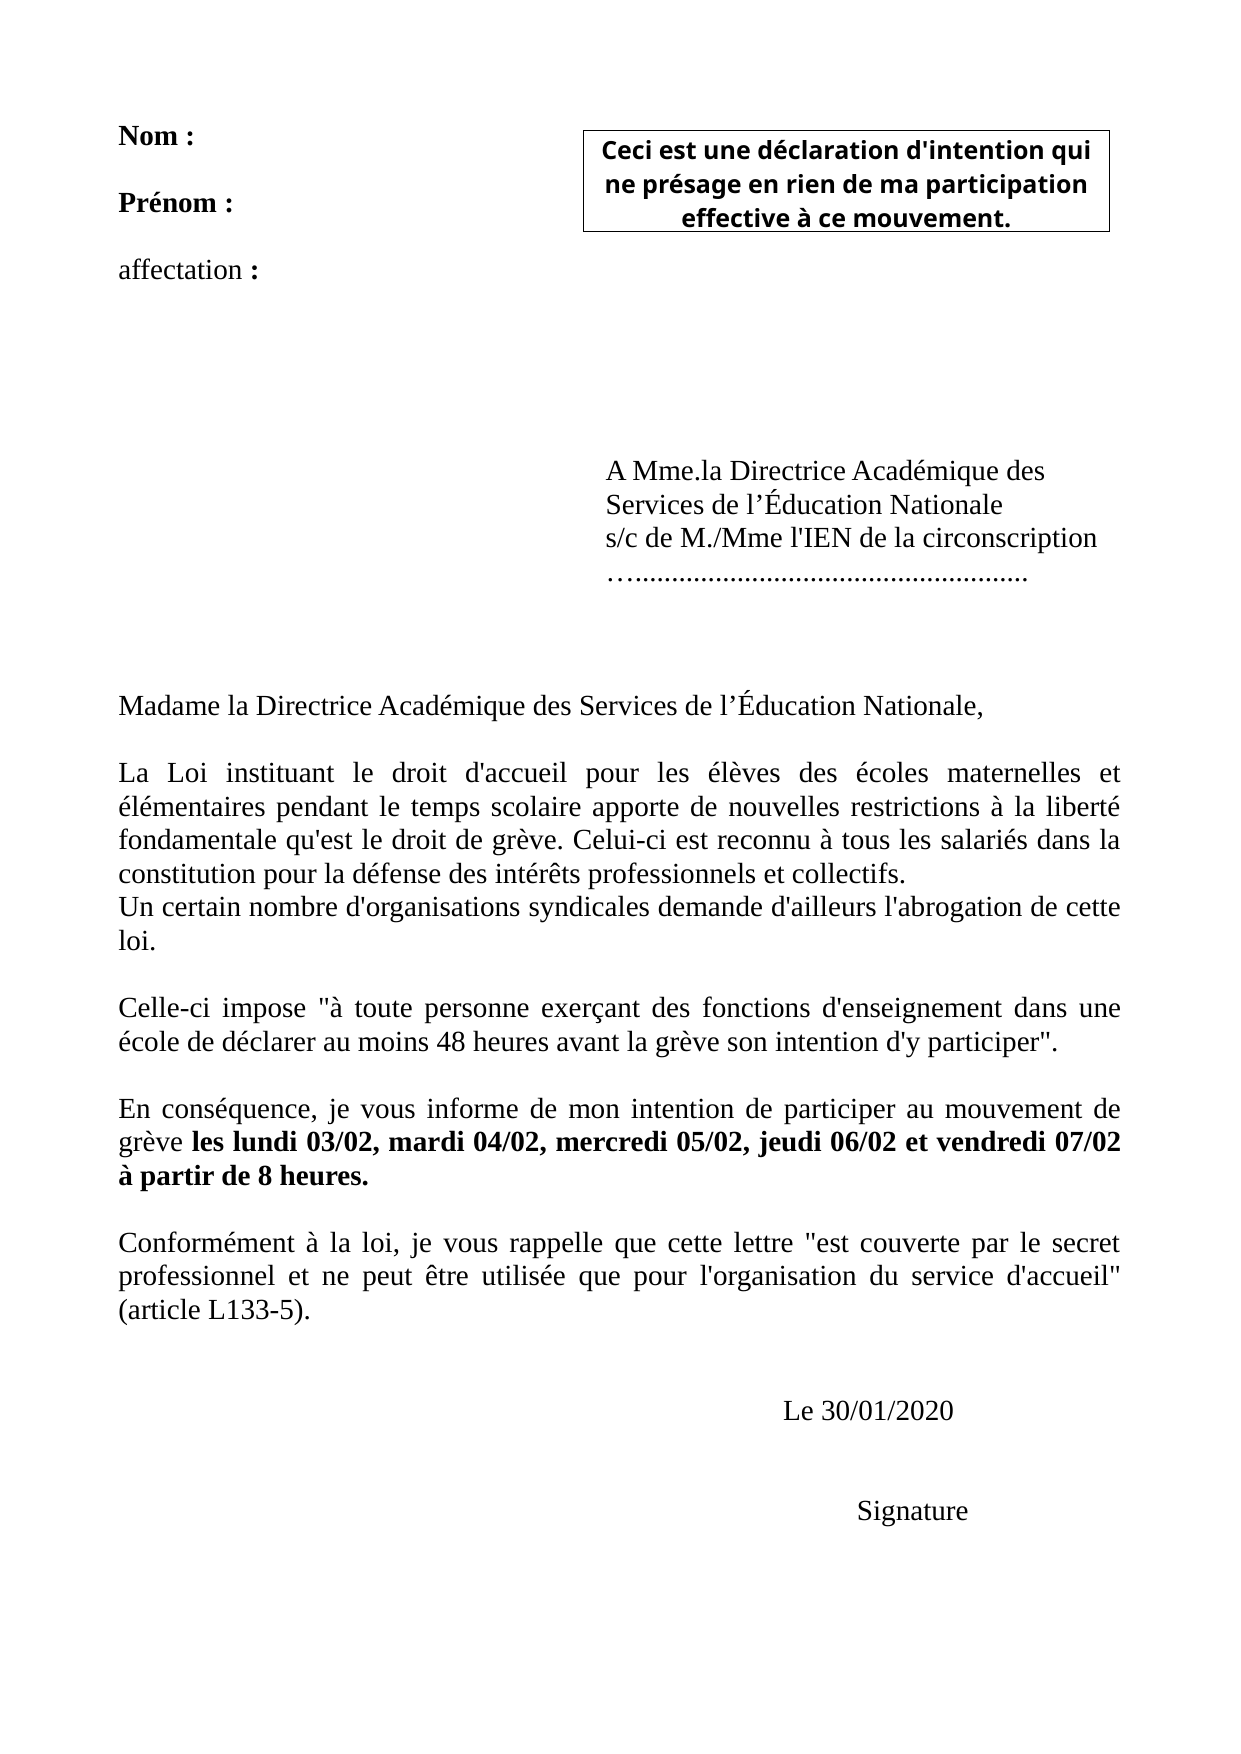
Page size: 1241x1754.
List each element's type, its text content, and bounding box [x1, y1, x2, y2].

text Madame la Directrice Académique des Services de l’Éducation Nationale, [118, 688, 1122, 722]
text Conformément à la loi, je vous rappelle que cette lettre "est couverte par le secret professionnel et ne peut être utilisée que pour l'organisation du service d'accueil" (article L133-5). [118, 1225, 1122, 1326]
text Un certain nombre d'organisations syndicales demande d'ailleurs l'abrogation de cette loi. [118, 889, 1122, 957]
text s/c de M./Mme l'IEN de la circonscription …...................................................... [605, 521, 1122, 588]
text La Loi instituant le droit d'accueil pour les élèves des écoles maternelles et élémentaires pendant le temps scolaire apporte de nouvelles restrictions à la liberté fondamentale qu'est le droit de grève. Celui-ci est reconnu à tous les salariés dans la constitution pour la défense des intérêts professionnels et collectifs. [118, 755, 1122, 889]
text [1110, 185, 1122, 219]
text Le 30/01/2020 [118, 1393, 1122, 1426]
text Celle-ci impose "à toute personne exerçant des fonctions d'enseignement dans une école de déclarer au moins 48 heures avant la grève son intention d'y participer". [118, 990, 1122, 1057]
text Prénom : [118, 185, 583, 219]
text En conséquence, je vous informe de mon intention de participer au mouvement de grève les lundi 03/02, mardi 04/02, mercredi 05/02, jeudi 06/02 et vendredi 07/02 à partir de 8 heures. [118, 1091, 1122, 1191]
text Nom : [118, 118, 1122, 152]
text Ceci est une déclaration d'intention qui ne présage en rien de ma participation effective à ce mouvement. [586, 133, 1106, 228]
text affectation : [118, 252, 1122, 286]
text Signature [118, 1493, 1122, 1527]
text A Mme.la Directrice Académique des Services de l’Éducation Nationale [605, 453, 1122, 521]
